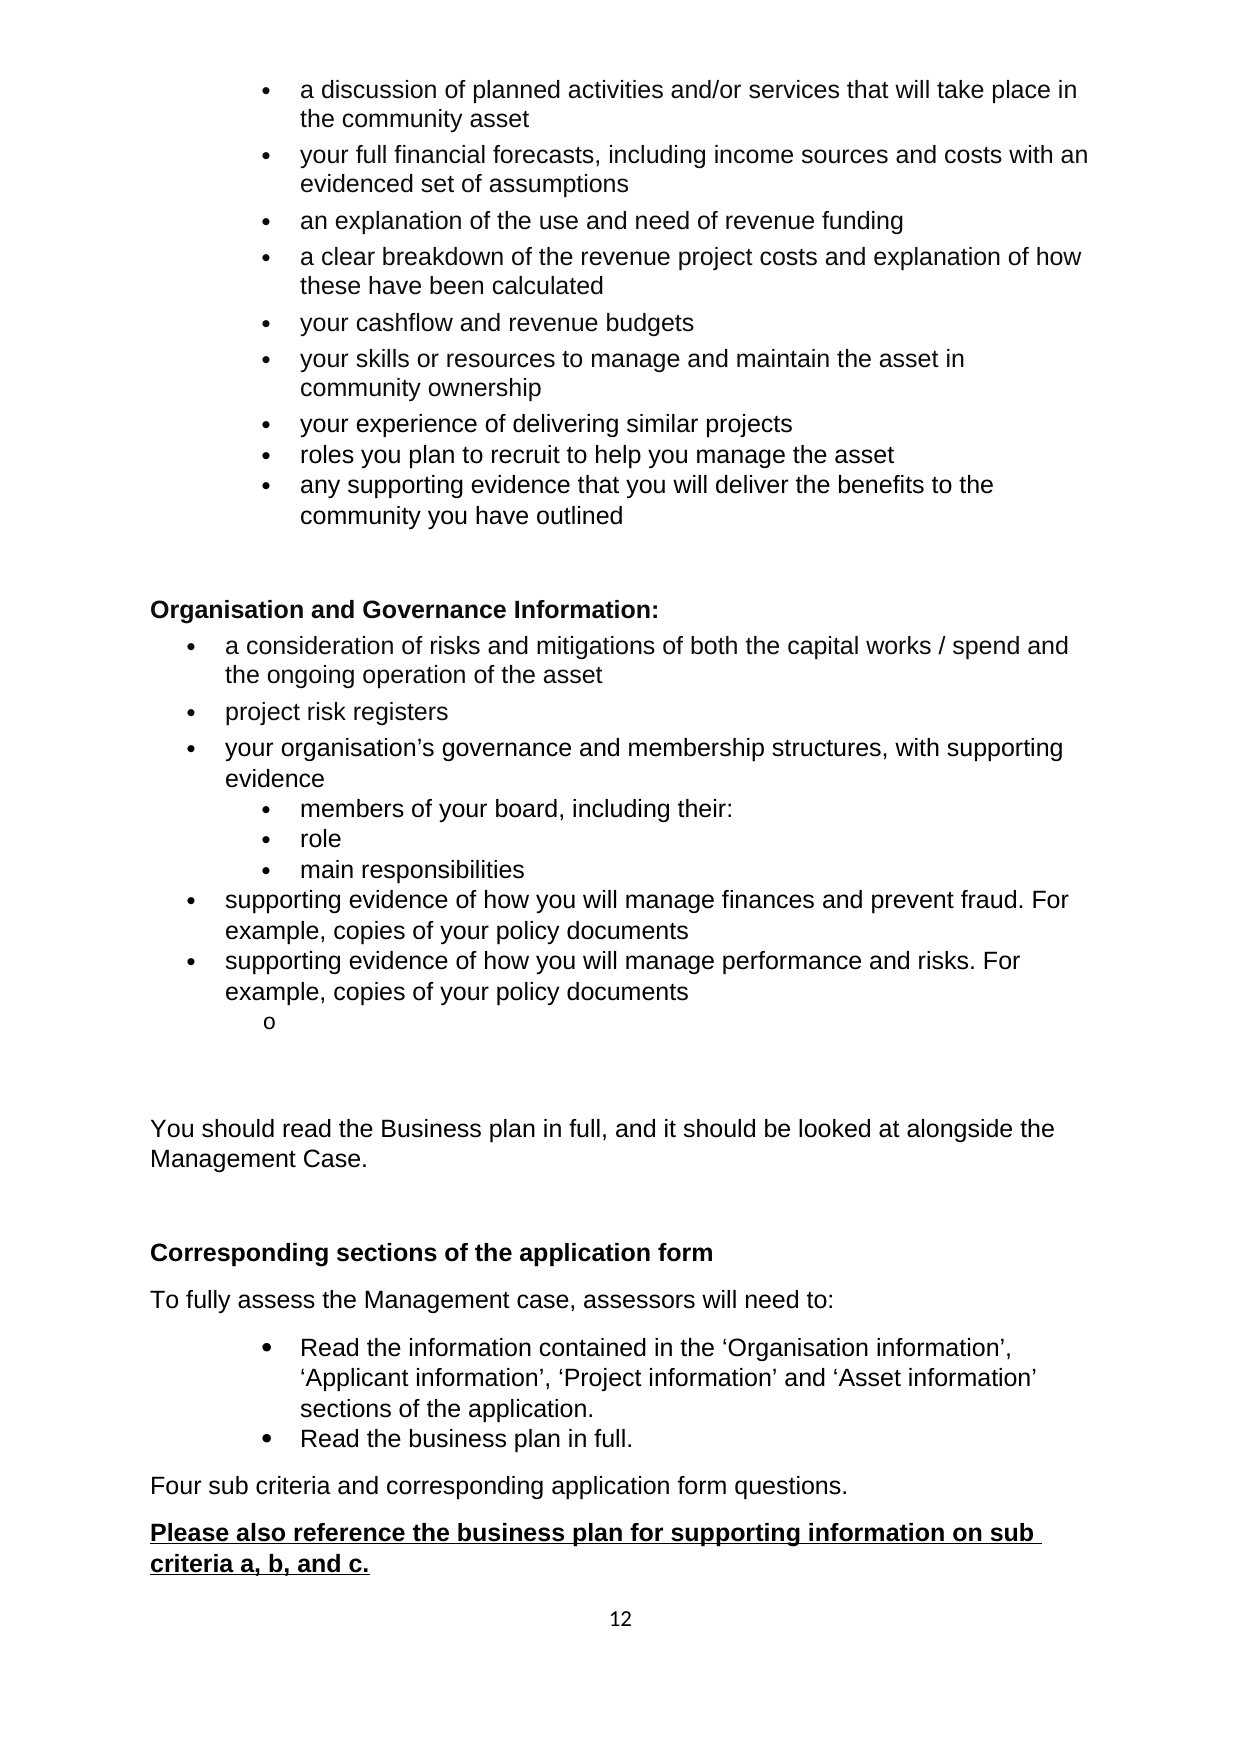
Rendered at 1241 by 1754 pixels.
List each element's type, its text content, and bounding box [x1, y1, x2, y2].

list your experience of delivering similar projects [262, 409, 1090, 438]
text Please also reference the business plan for supporting information on sub criteria a, b, and c. [150, 1518, 1090, 1577]
list a clear breakdown of the revenue project costs and explanation of how these have been calculated [262, 242, 1090, 300]
list members of your board, including their: [262, 794, 1090, 823]
list your skills or resources to manage and maintain the asset in community ownership [262, 344, 1090, 402]
list a discussion of planned activities and/or services that will take place in the community asset [262, 75, 1090, 132]
text Corresponding sections of the application form [150, 1238, 1090, 1267]
list role [262, 824, 1090, 853]
text You should read the Business plan in full, and it should be looked at alongside the Management Case. [150, 1114, 1090, 1173]
list supporting evidence of how you will manage finances and prevent fraud. For example, copies of your policy documents [187, 885, 1090, 944]
list your organisation’s governance and membership structures, with supporting evidence [187, 733, 1090, 792]
list Read the information contained in the ‘Organisation information’, ‘Applicant information’, ‘Project information’ and ‘Asset information’ sections of the application. [262, 1333, 1090, 1422]
list a consideration of risks and mitigations of both the capital works / spend and the ongoing operation of the asset [187, 631, 1090, 689]
text To fully assess the Management case, assessors will need to: [150, 1286, 1090, 1314]
list your full financial forecasts, including income sources and costs with an evidenced set of assumptions [262, 140, 1090, 198]
list your cashflow and revenue budgets [262, 307, 1090, 336]
text Four sub criteria and corresponding application form questions. [150, 1471, 1090, 1500]
list Read the business plan in full. [262, 1424, 1090, 1453]
list project risk registers [187, 697, 1090, 725]
list any supporting evidence that you will deliver the benefits to the community you have outlined [262, 470, 1090, 529]
list supporting evidence of how you will manage performance and risks. For example, copies of your policy documents [187, 946, 1090, 1005]
text Organisation and Governance Information: [150, 595, 1090, 623]
list an explanation of the use and need of revenue funding [262, 206, 1090, 234]
list roles you plan to recruit to help you manage the asset [262, 440, 1090, 468]
list main responsibilities [262, 855, 1090, 884]
